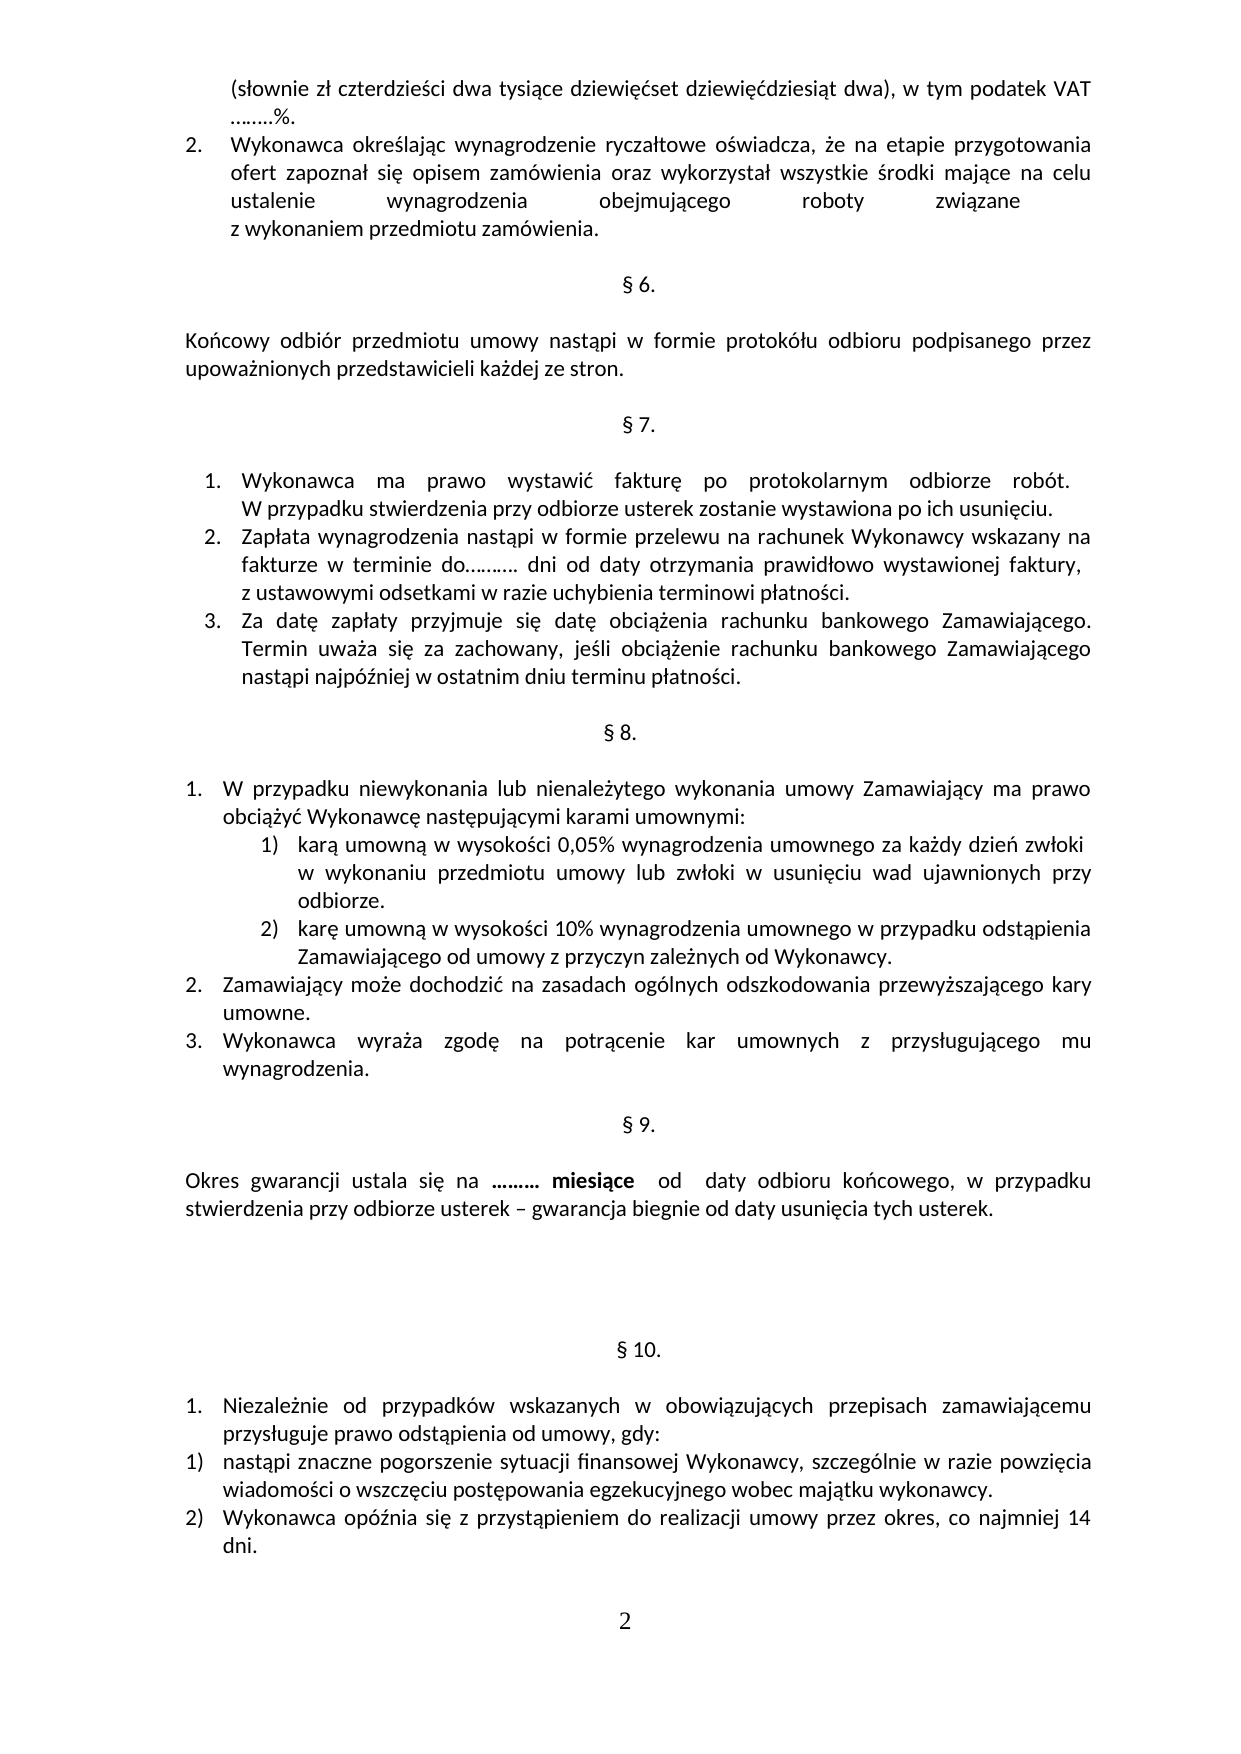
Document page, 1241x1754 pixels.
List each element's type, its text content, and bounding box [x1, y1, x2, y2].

text Okres gwarancji ustala się na ……… miesiące od daty odbioru końcowego, w przypadku stwierdzenia przy odbiorze usterek – gwarancja biegnie od daty usunięcia tych usterek. [185, 1167, 1093, 1223]
list Wykonawca wyraża zgodę na potrącenie kar umownych z przysługującego mu wynagrodzenia. [185, 1026, 1093, 1082]
list Niezależnie od przypadków wskazanych w obowiązujących przepisach zamawiającemu przysługuje prawo odstąpienia od umowy, gdy: [185, 1391, 1093, 1447]
text § 10. [185, 1335, 1093, 1363]
text § 6. [185, 270, 1093, 298]
text § 9. [185, 1111, 1093, 1138]
list Za datę zapłaty przyjmuje się datę obciążenia rachunku bankowego Zamawiającego. Termin uważa się za zachowany, jeśli obciążenie rachunku bankowego Zamawiającego nastąpi najpóźniej w ostatnim dniu terminu płatności. [204, 606, 1093, 690]
text § 7. [185, 410, 1093, 438]
list karą umowną w wysokości 0,05% wynagrodzenia umownego za każdy dzień zwłoki w wykonaniu przedmiotu umowy lub zwłoki w usunięciu wad ujawnionych przy odbiorze. [260, 830, 1093, 914]
list nastąpi znaczne pogorszenie sytuacji finansowej Wykonawcy, szczególnie w razie powzięcia wiadomości o wszczęciu postępowania egzekucyjnego wobec majątku wykonawcy. [185, 1447, 1093, 1503]
text § 8. [148, 718, 1093, 746]
list Wykonawca opóźnia się z przystąpieniem do realizacji umowy przez okres, co najmniej 14 dni. [185, 1503, 1093, 1559]
list (słownie zł czterdzieści dwa tysiące dziewięćset dziewięćdziesiąt dwa), w tym podatek VAT ……..%. [185, 74, 1093, 130]
text Końcowy odbiór przedmiotu umowy nastąpi w formie protokółu odbioru podpisanego przez upoważnionych przedstawicieli każdej ze stron. [185, 326, 1093, 382]
list Zamawiający może dochodzić na zasadach ogólnych odszkodowania przewyższającego kary umowne. [185, 970, 1093, 1026]
list W przypadku niewykonania lub nienależytego wykonania umowy Zamawiający ma prawo obciążyć Wykonawcę następującymi karami umownymi: [185, 774, 1093, 830]
list karę umowną w wysokości 10% wynagrodzenia umownego w przypadku odstąpienia Zamawiającego od umowy z przyczyn zależnych od Wykonawcy. [260, 914, 1093, 970]
list Wykonawca określając wynagrodzenie ryczałtowe oświadcza, że na etapie przygotowania ofert zapoznał się opisem zamówienia oraz wykorzystał wszystkie środki mające na celu ustalenie wynagrodzenia obejmującego roboty związane z wykonaniem przedmiotu zamówienia. [185, 130, 1093, 242]
list Wykonawca ma prawo wystawić fakturę po protokolarnym odbiorze robót. W przypadku stwierdzenia przy odbiorze usterek zostanie wystawiona po ich usunięciu. [204, 466, 1093, 522]
list Zapłata wynagrodzenia nastąpi w formie przelewu na rachunek Wykonawcy wskazany na fakturze w terminie do………. dni od daty otrzymania prawidłowo wystawionej faktury, z ustawowymi odsetkami w razie uchybienia terminowi płatności. [204, 522, 1093, 606]
